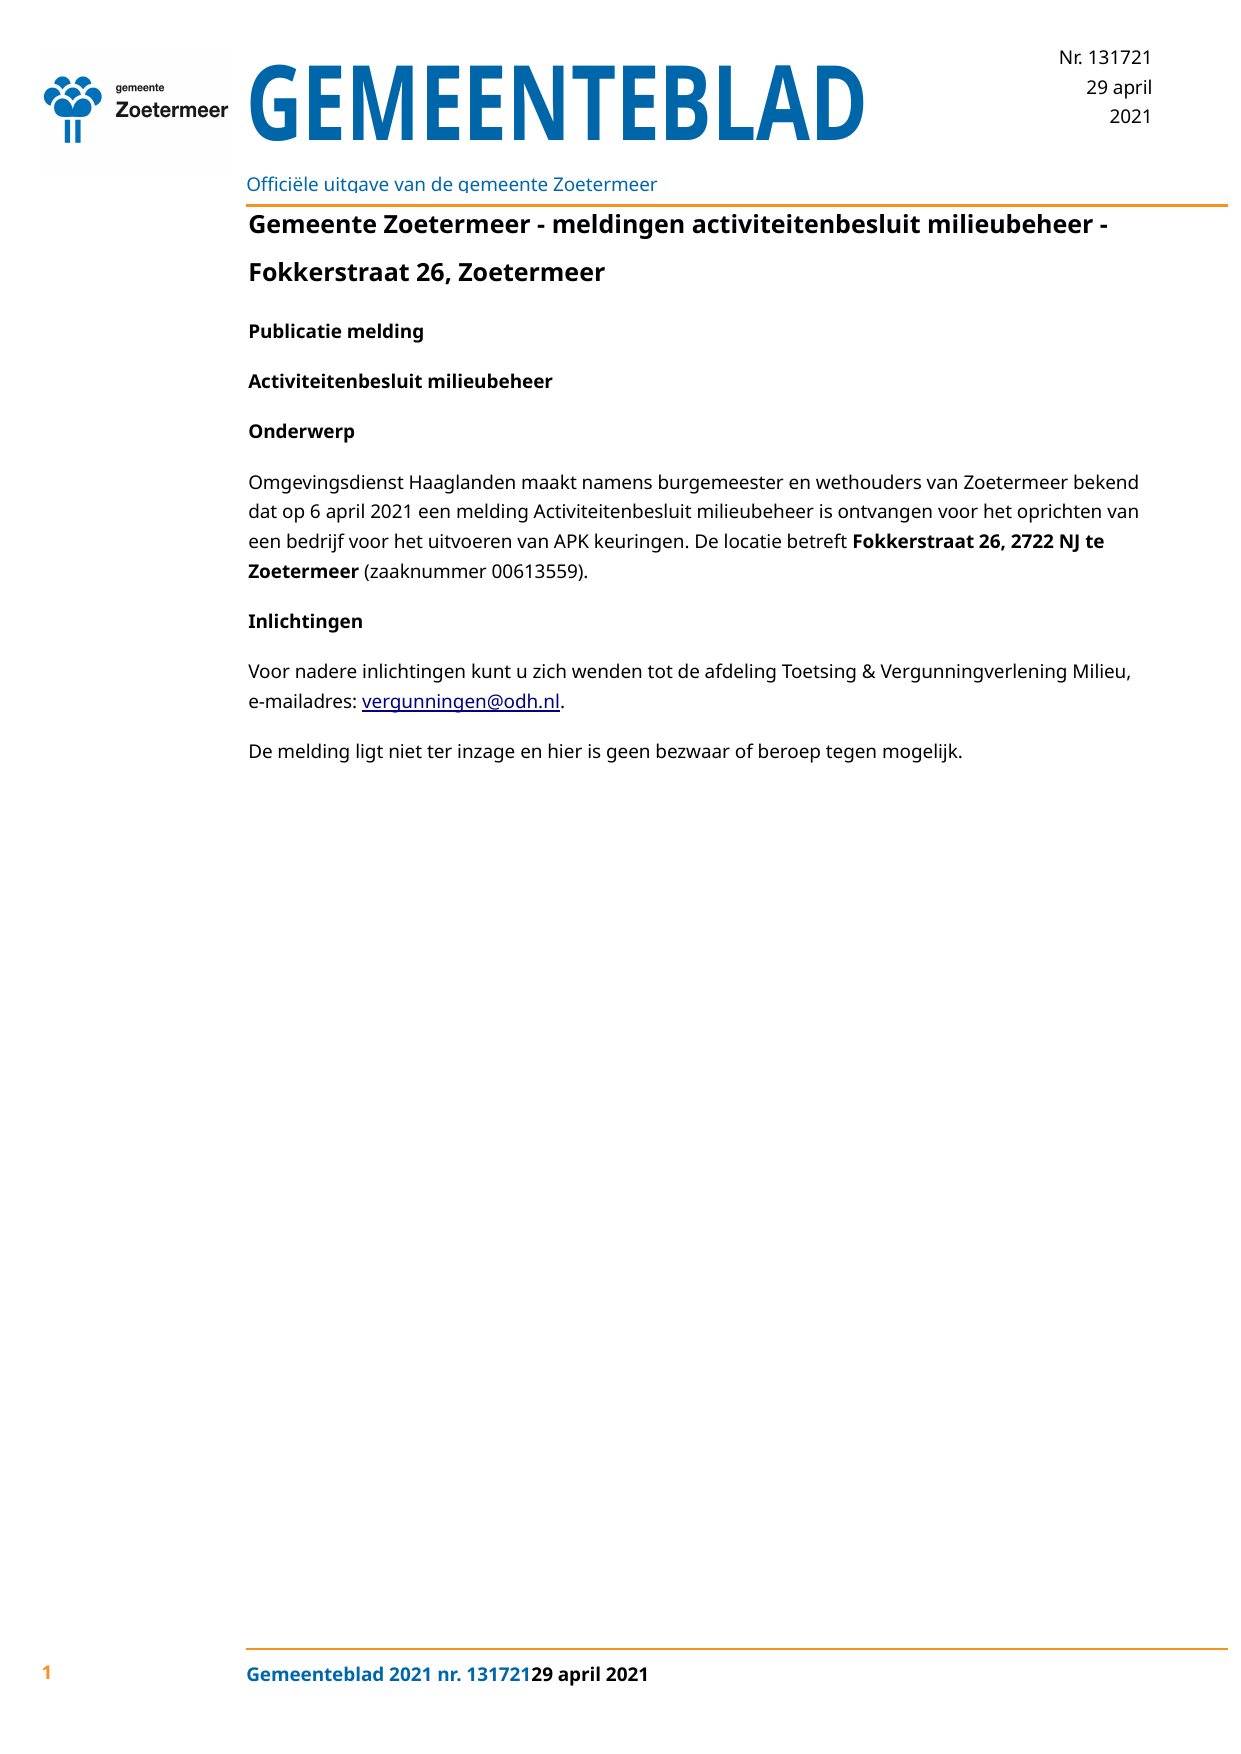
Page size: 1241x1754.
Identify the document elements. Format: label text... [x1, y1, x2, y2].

text De melding ligt niet ter inzage en hier is geen bezwaar of beroep tegen mogelijk. [248, 739, 1152, 764]
text Voor nadere inlichtingen kunt u zich wenden tot de afdeling Toetsing & Vergunningverlening Milieu, e-mailadres: vergunningen@odh.nl. [248, 659, 1152, 714]
text Omgevingsdienst Haaglanden maakt namens burgemeester en wethouders van Zoetermeer bekend dat op 6 april 2021 een melding Activiteitenbesluit milieubeheer is ontvangen voor het oprichten van een bedrijf voor het uitvoeren van APK keuringen. De locatie betreft Fokkerstraat 26, 2722 NJ te Zoetermeer (zaaknummer 00613559). [248, 469, 1152, 584]
text Activiteitenbesluit milieubeheer [248, 368, 1152, 394]
text Gemeente Zoetermeer - meldingen activiteitenbesluit milieubeheer - Fokkerstraat 26, Zoetermeer [248, 207, 1152, 288]
text Onderwerp [248, 419, 1152, 444]
text Publicatie melding [248, 318, 1152, 344]
picture [41, 47, 231, 172]
text Inlichtingen [248, 608, 1152, 634]
